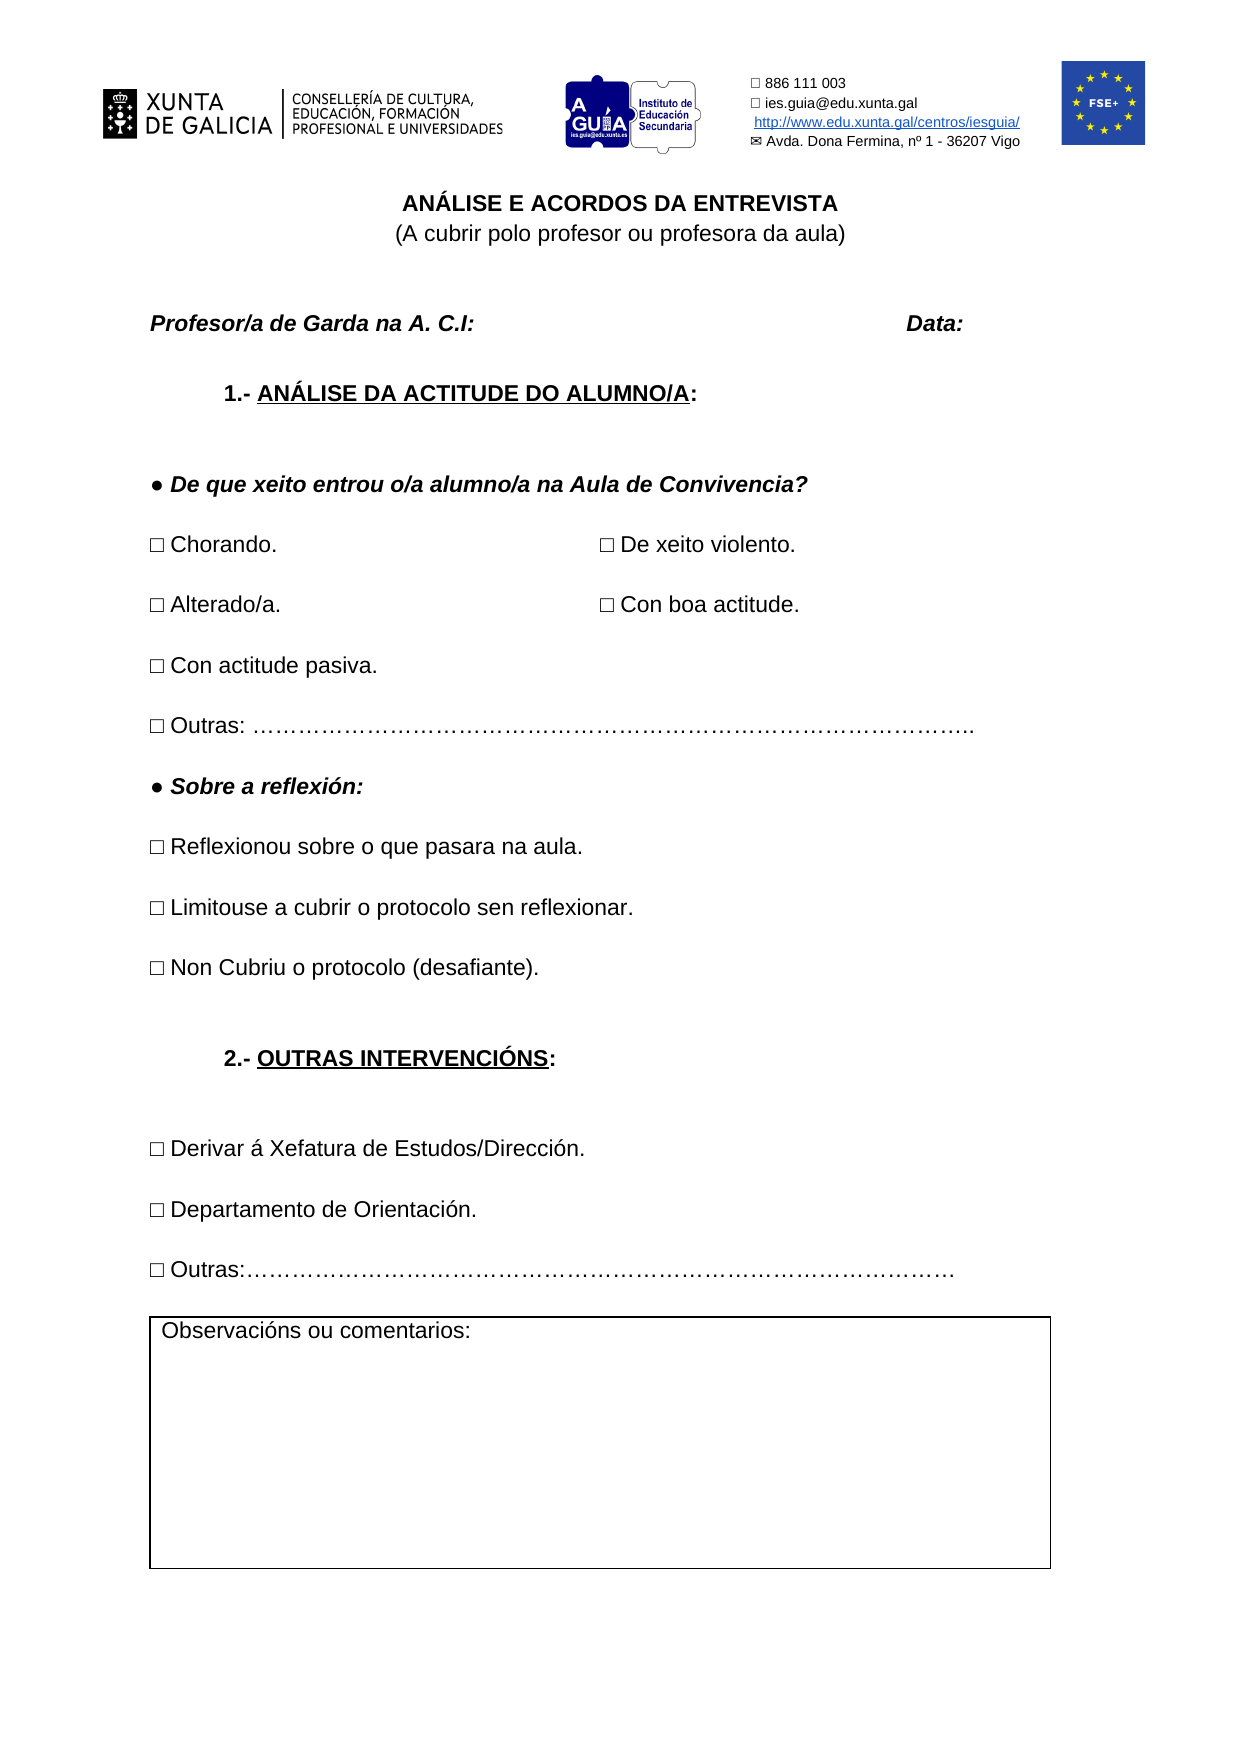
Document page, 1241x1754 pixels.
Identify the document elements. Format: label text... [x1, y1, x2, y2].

text □ Alterado/a. □ Con boa actitude. [150, 591, 1090, 618]
text (A cubrir polo profesor ou profesora da aula) [150, 220, 1090, 246]
text ● Sobre a reflexión: [150, 773, 1090, 799]
text 1.- ANÁLISE DA ACTITUDE DO ALUMNO/A: [150, 380, 1090, 406]
table_header Observacións ou comentarios: [151, 1318, 1050, 1568]
text □ Limitouse a cubrir o protocolo sen reflexionar. [150, 893, 1090, 920]
text Profesor/a de Garda na A. C.I: Data: [150, 310, 1090, 337]
text □ Chorando. □ De xeito violento. [150, 531, 1090, 557]
text ● De que xeito entrou o/a alumno/a na Aula de Convivencia? [150, 471, 1090, 497]
text □ Outras:………………………………………………………………………………… [150, 1256, 1090, 1282]
text □ Outras: ………………………………………………………………………………….. [150, 712, 1090, 739]
text □ Non Cubriu o protocolo (desafiante). [150, 954, 1090, 980]
text □ Departamento de Orientación. [150, 1196, 1090, 1222]
text ANÁLISE E ACORDOS DA ENTREVISTA [150, 189, 1090, 216]
text □ Reflexionou sobre o que pasara na aula. [150, 833, 1090, 859]
text 2.- OUTRAS INTERVENCIÓNS: [150, 1044, 1090, 1071]
text □ Derivar á Xefatura de Estudos/Dirección. [150, 1135, 1090, 1162]
text □ Con actitude pasiva. [150, 652, 1090, 678]
